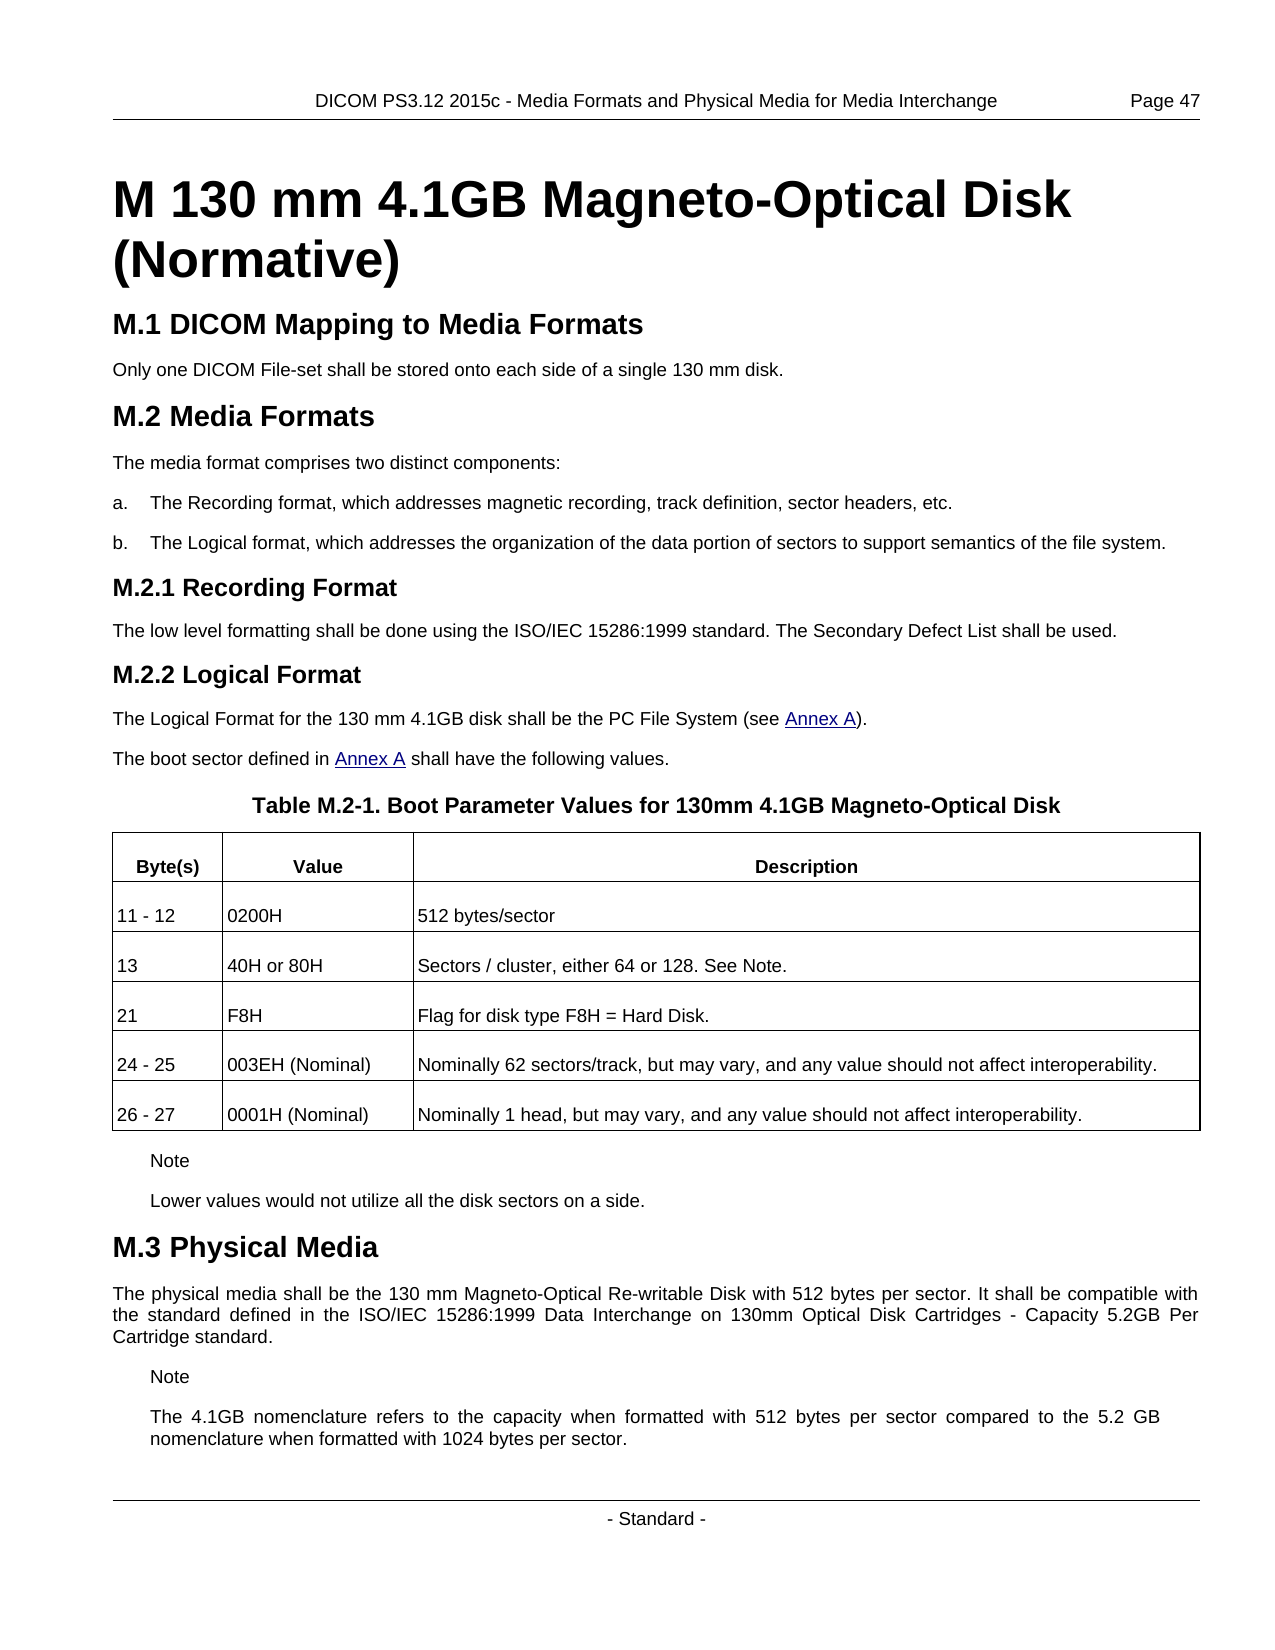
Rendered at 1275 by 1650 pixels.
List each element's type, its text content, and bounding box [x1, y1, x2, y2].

table_header Description [414, 833, 1199, 881]
table_cell 0200H [223, 882, 413, 931]
table_header Value [223, 833, 413, 881]
table_cell 11 - 12 [113, 882, 222, 931]
table_header Byte(s) [113, 833, 222, 881]
text The Logical Format for the 130 mm 4.1GB disk shall be the PC File System (see Annex A). [112, 708, 1200, 729]
table_cell 003EH (Nominal) [223, 1031, 413, 1080]
text Note [150, 1366, 1162, 1387]
list The Recording format, which addresses magnetic recording, track definition, sector headers, etc. [112, 492, 1200, 513]
table_cell Flag for disk type F8H = Hard Disk. [414, 982, 1199, 1030]
table_cell Nominally 62 sectors/track, but may vary, and any value should not affect interoperability. [414, 1031, 1199, 1080]
table_cell 21 [113, 982, 222, 1030]
text M.3 Physical Media [112, 1230, 1200, 1264]
text M.1 DICOM Mapping to Media Formats [112, 307, 1200, 340]
text The media format comprises two distinct components: [112, 452, 1200, 473]
text Table M.2-1. Boot Parameter Values for 130mm 4.1GB Magneto-Optical Disk [112, 792, 1200, 818]
table_cell Sectors / cluster, either 64 or 128. See Note. [414, 932, 1199, 981]
table_cell Nominally 1 head, but may vary, and any value should not affect interoperability. [414, 1081, 1199, 1130]
table_cell 512 bytes/sector [414, 882, 1199, 931]
table_cell 40H or 80H [223, 932, 413, 981]
table_cell 13 [113, 932, 222, 981]
text The 4.1GB nomenclature refers to the capacity when formatted with 512 bytes per sector compared to the 5.2 GB nomenclature when formatted with 1024 bytes per sector. [150, 1406, 1162, 1449]
text M.2 Media Formats [112, 399, 1200, 433]
text Only one DICOM File-set shall be stored onto each side of a single 130 mm disk. [112, 359, 1200, 381]
text Lower values would not utilize all the disk sectors on a side. [150, 1190, 1162, 1211]
table_cell 26 - 27 [113, 1081, 222, 1130]
table_cell F8H [223, 982, 413, 1030]
text The physical media shall be the 130 mm Magneto-Optical Re-writable Disk with 512 bytes per sector. It shall be compatible with the standard defined in the ISO/IEC 15286:1999 Data Interchange on 130mm Optical Disk Cartridges - Capacity 5.2GB Per Cartridge standard. [112, 1282, 1200, 1347]
text The boot sector defined in Annex A shall have the following values. [112, 748, 1200, 770]
text M.2.1 Recording Format [112, 572, 1200, 601]
text M.2.2 Logical Format [112, 660, 1200, 689]
list The Logical format, which addresses the organization of the data portion of sectors to support semantics of the file system. [112, 532, 1200, 554]
text Note [150, 1149, 1162, 1171]
table_cell 24 - 25 [113, 1031, 222, 1080]
text The low level formatting shall be done using the ISO/IEC 15286:1999 standard. The Secondary Defect List shall be used. [112, 620, 1200, 642]
table_cell 0001H (Nominal) [223, 1081, 413, 1130]
text M 130 mm 4.1GB Magneto-Optical Disk (Normative) [112, 169, 1200, 288]
